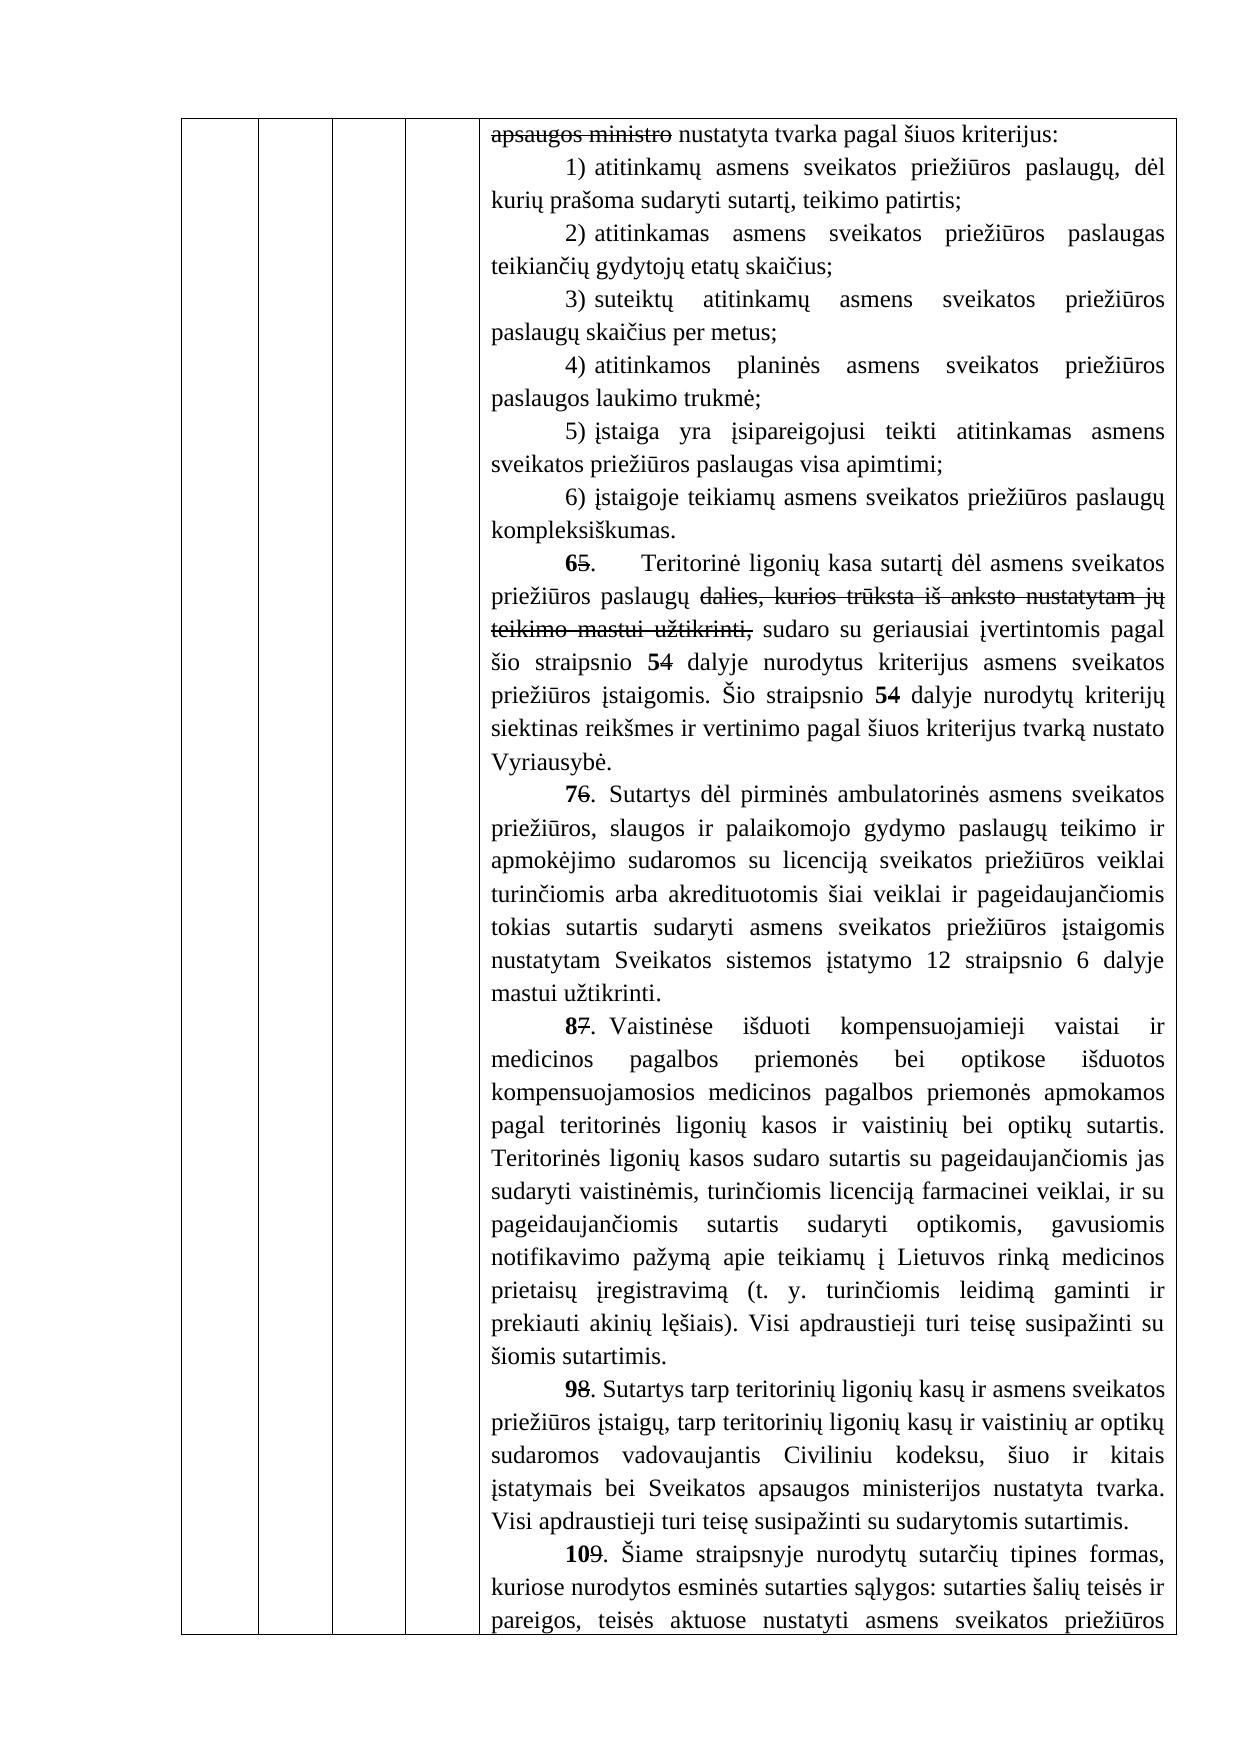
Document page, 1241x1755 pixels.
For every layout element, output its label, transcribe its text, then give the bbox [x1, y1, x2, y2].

table_cell apsaugos ministro nustatyta tvarka pagal šiuos kriterijus: 1) atitinkamų asmens sveikatos priežiūros paslaugų, dėl kurių prašoma sudaryti sutartį, teikimo patirtis; 2) atitinkamas asmens sveikatos priežiūros paslaugas teikiančių gydytojų etatų skaičius; 3) suteiktų atitinkamų asmens sveikatos priežiūros paslaugų skaičius per metus; 4) atitinkamos planinės asmens sveikatos priežiūros paslaugos laukimo trukmė; 5) įstaiga yra įsipareigojusi teikti atitinkamas asmens sveikatos priežiūros paslaugas visa apimtimi; 6) įstaigoje teikiamų asmens sveikatos priežiūros paslaugų kompleksiškumas. 65. Teritorinė ligonių kasa sutartį dėl asmens sveikatos priežiūros paslaugų dalies, kurios trūksta iš anksto nustatytam jų teikimo mastui užtikrinti, sudaro su geriausiai įvertintomis pagal šio straipsnio 54 dalyje nurodytus kriterijus asmens sveikatos priežiūros įstaigomis. Šio straipsnio 54 dalyje nurodytų kriterijų siektinas reikšmes ir vertinimo pagal šiuos kriterijus tvarką nustato Vyriausybė. 76. Sutartys dėl pirminės ambulatorinės asmens sveikatos priežiūros, slaugos ir palaikomojo gydymo paslaugų teikimo ir apmokėjimo sudaromos su licenciją sveikatos priežiūros veiklai turinčiomis arba akredituotomis šiai veiklai ir pageidaujančiomis tokias sutartis sudaryti asmens sveikatos priežiūros įstaigomis nustatytam Sveikatos sistemos įstatymo 12 straipsnio 6 dalyje mastui užtikrinti. 87. Vaistinėse išduoti kompensuojamieji vaistai ir medicinos pagalbos priemonės bei optikose išduotos kompensuojamosios medicinos pagalbos priemonės apmokamos pagal teritorinės ligonių kasos ir vaistinių bei optikų sutartis. Teritorinės ligonių kasos sudaro sutartis su pageidaujančiomis jas sudaryti vaistinėmis, turinčiomis licenciją farmacinei veiklai, ir su pageidaujančiomis sutartis sudaryti optikomis, gavusiomis notifikavimo pažymą apie teikiamų į Lietuvos rinką medicinos prietaisų įregistravimą (t. y. turinčiomis leidimą gaminti ir prekiauti akinių lęšiais). Visi apdraustieji turi teisę susipažinti su šiomis sutartimis. 98. Sutartys tarp teritorinių ligonių kasų ir asmens sveikatos priežiūros įstaigų, tarp teritorinių ligonių kasų ir vaistinių ar optikų sudaromos vadovaujantis Civiliniu kodeksu, šiuo ir kitais įstatymais bei Sveikatos apsaugos ministerijos nustatyta tvarka. Visi apdraustieji turi teisę susipažinti su sudarytomis sutartimis. 109. Šiame straipsnyje nurodytų sutarčių tipines formas, kuriose nurodytos esminės sutarties sąlygos: sutarties šalių teisės ir pareigos, teisės aktuose nustatyti asmens sveikatos priežiūros [480, 119, 1176, 1634]
table_cell [182, 119, 258, 1634]
table_cell [259, 119, 332, 1634]
table_cell [333, 119, 405, 1634]
table_cell [406, 119, 479, 1634]
